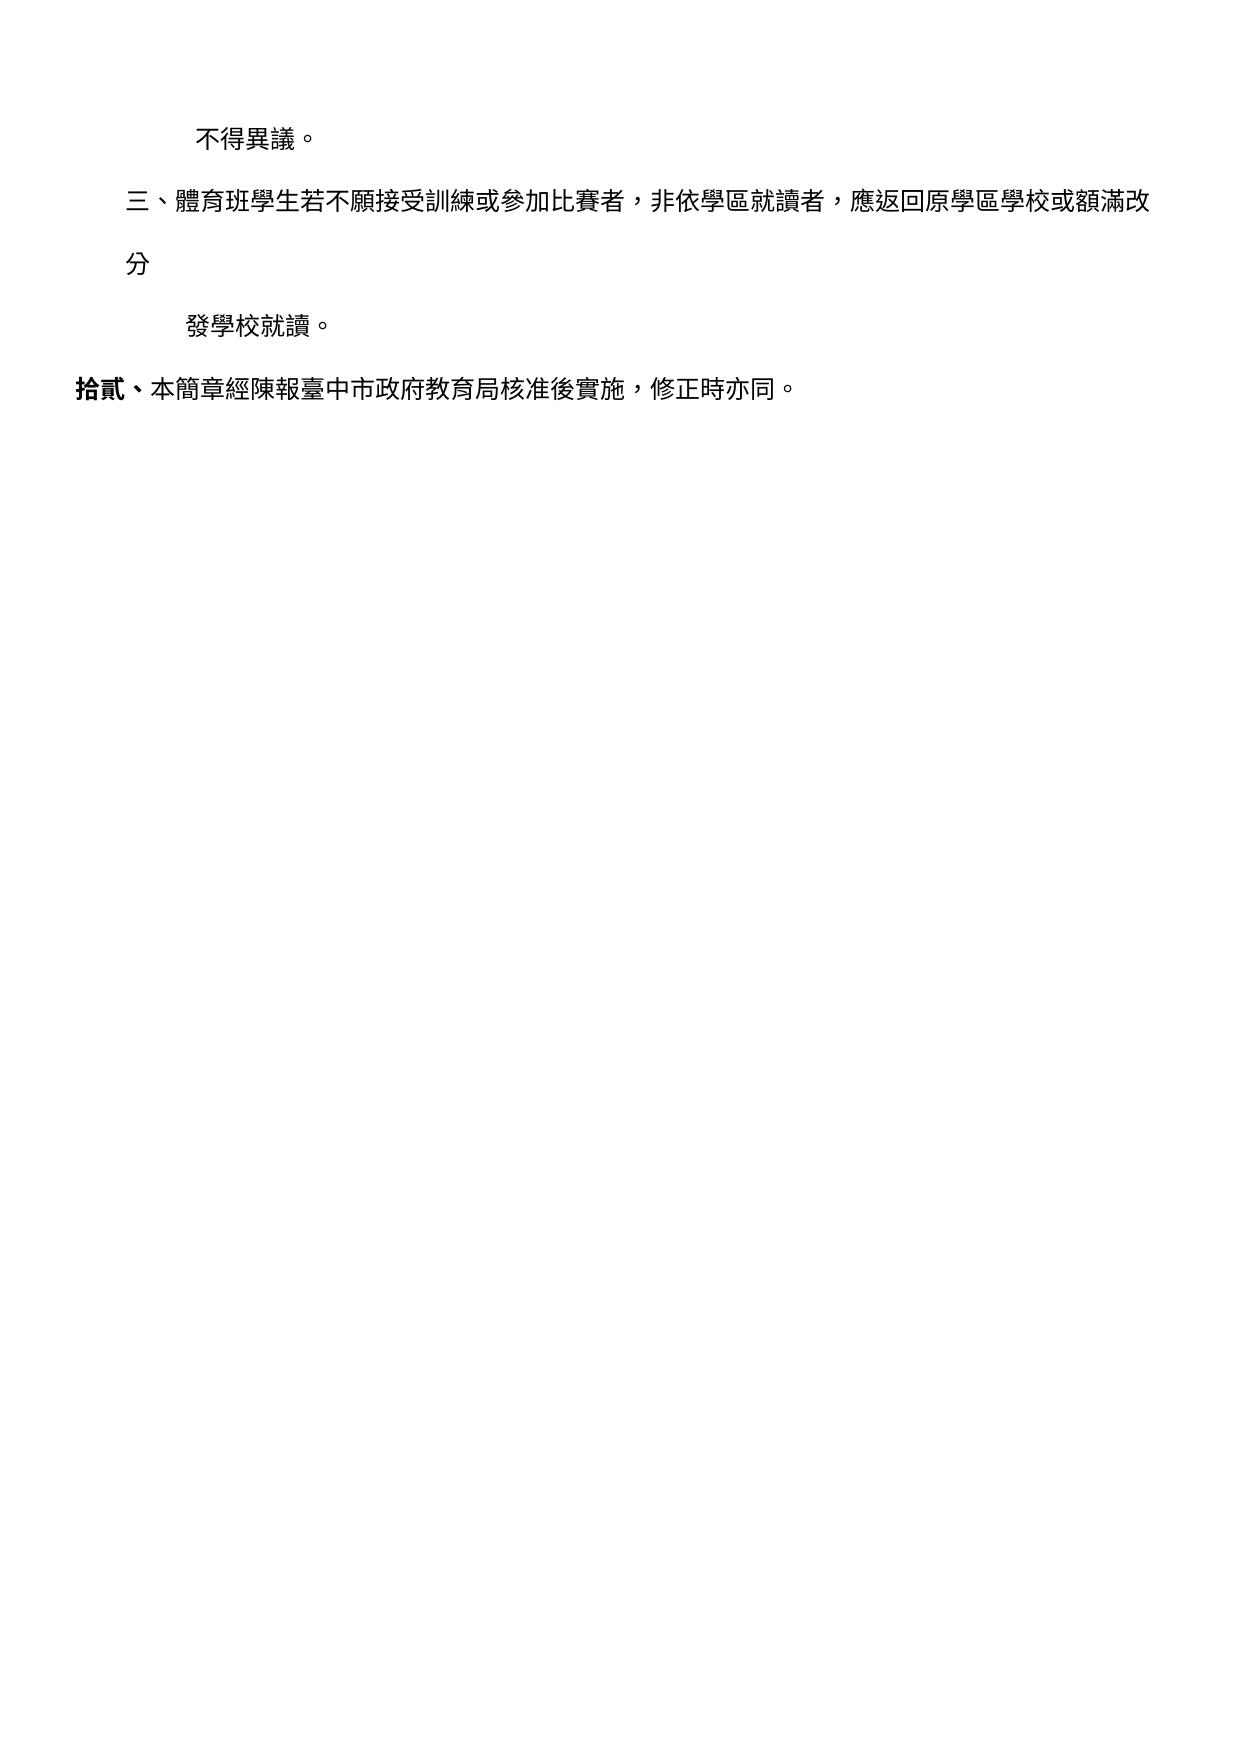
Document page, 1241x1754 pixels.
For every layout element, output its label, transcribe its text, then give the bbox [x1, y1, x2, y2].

text 拾貳、本簡章經陳報臺中市政府教育局核准後實施，修正時亦同。 [75, 346, 1165, 408]
text 不得異議。 [75, 96, 1165, 158]
text 三、體育班學生若不願接受訓練或參加比賽者，非依學區就讀者，應返回原學區學校或額滿改分 [125, 158, 1165, 283]
text 發學校就讀。 [125, 283, 1165, 346]
